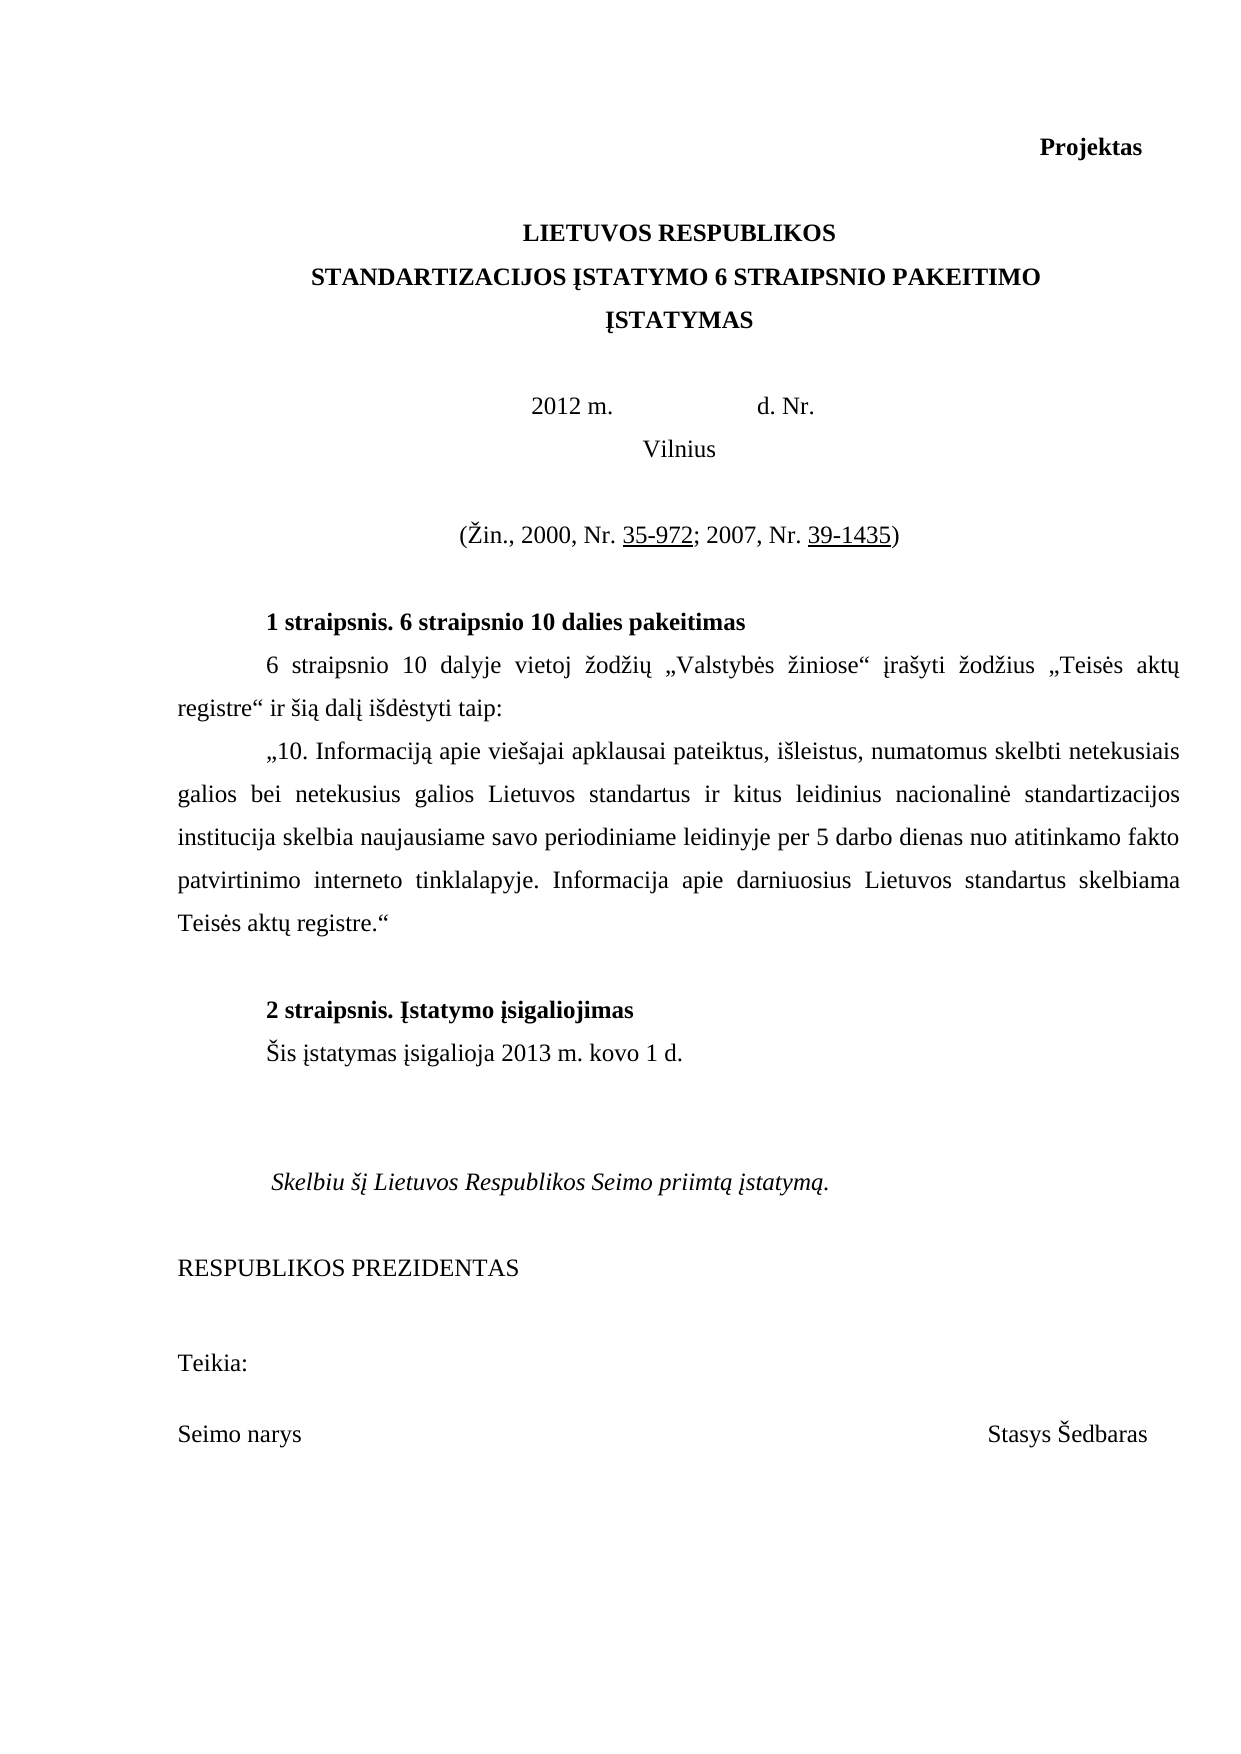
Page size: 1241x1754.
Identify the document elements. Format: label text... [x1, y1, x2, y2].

text Šis įstatymas įsigalioja 2013 m. kovo 1 d. [177, 1038, 1181, 1067]
text 1 straipsnis. 6 straipsnio 10 dalies pakeitimas [266, 607, 1181, 635]
text RESPUBLIKOS PREZIDENTAS [177, 1253, 1181, 1282]
text STANDARTIZACIJOS ĮSTATYMO 6 STRAIPSNIO PAKEITIMO [177, 262, 1181, 290]
text Teikia: [177, 1340, 1181, 1379]
text Vilnius [177, 434, 1181, 463]
text (Žin., 2000, Nr. 35-972; 2007, Nr. 39-1435) [177, 520, 1181, 549]
text ĮSTATYMAS [177, 305, 1181, 333]
text Skelbiu šį Lietuvos Respublikos Seimo priimtą įstatymą. [177, 1167, 1181, 1196]
text 2 straipsnis. Įstatymo įsigaliojimas [177, 995, 1181, 1023]
text „10. Informaciją apie viešajai apklausai pateiktus, išleistus, numatomus skelbti netekusiais galios bei netekusius galios Lietuvos standartus ir kitus leidinius nacionalinė standartizacijos institucija skelbia naujausiame savo periodiniame leidinyje per 5 darbo dienas nuo atitinkamo fakto patvirtinimo interneto tinklalapyje. Informacija apie darniuosius Lietuvos standartus skelbiama Teisės aktų registre.“ [177, 736, 1181, 937]
text 2012 m. d. Nr. [177, 391, 1181, 420]
text Seimo narys Stasys Šedbaras [177, 1419, 1181, 1448]
text 6 straipsnio 10 dalyje vietoj žodžių „Valstybės žiniose“ įrašyti žodžius „Teisės aktų registre“ ir šią dalį išdėstyti taip: [177, 650, 1181, 722]
text LIETUVOS RESPUBLIKOS [177, 218, 1181, 247]
text Projektas [777, 132, 1181, 161]
